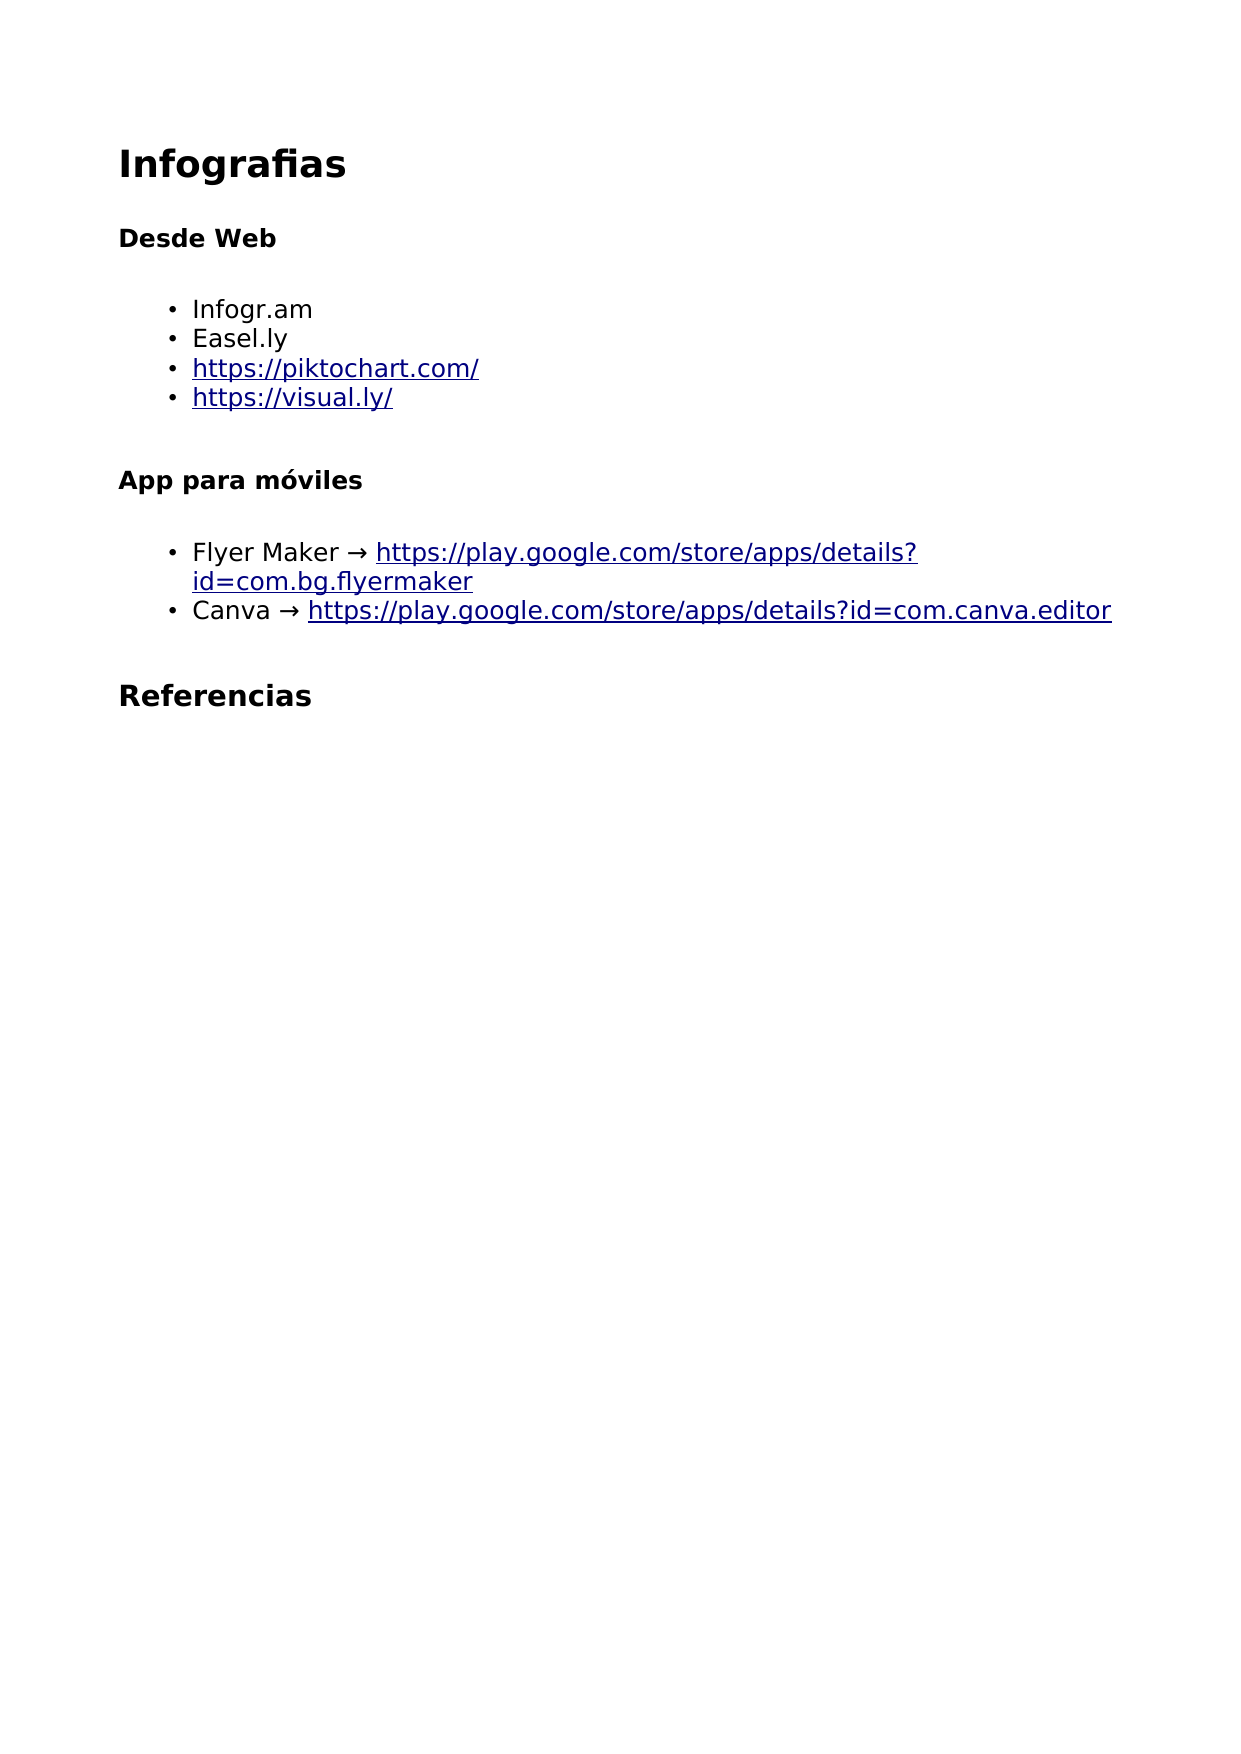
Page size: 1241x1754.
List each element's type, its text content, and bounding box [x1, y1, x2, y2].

subtitle Desde Web [118, 224, 1122, 253]
list Infogr.am [177, 295, 1122, 324]
list Canva → https://play.google.com/store/apps/details?id=com.canva.editor [177, 596, 1122, 625]
list Flyer Maker → https://play.google.com/store/apps/details?id=com.bg.flyermaker [177, 538, 1122, 596]
list Easel.ly [177, 324, 1122, 354]
list https://piktochart.com/ [177, 354, 1122, 383]
subtitle Infografias [118, 143, 1122, 187]
subtitle App para móviles [118, 467, 1122, 496]
subtitle Referencias [118, 680, 1122, 714]
list https://visual.ly/ [177, 383, 1122, 412]
